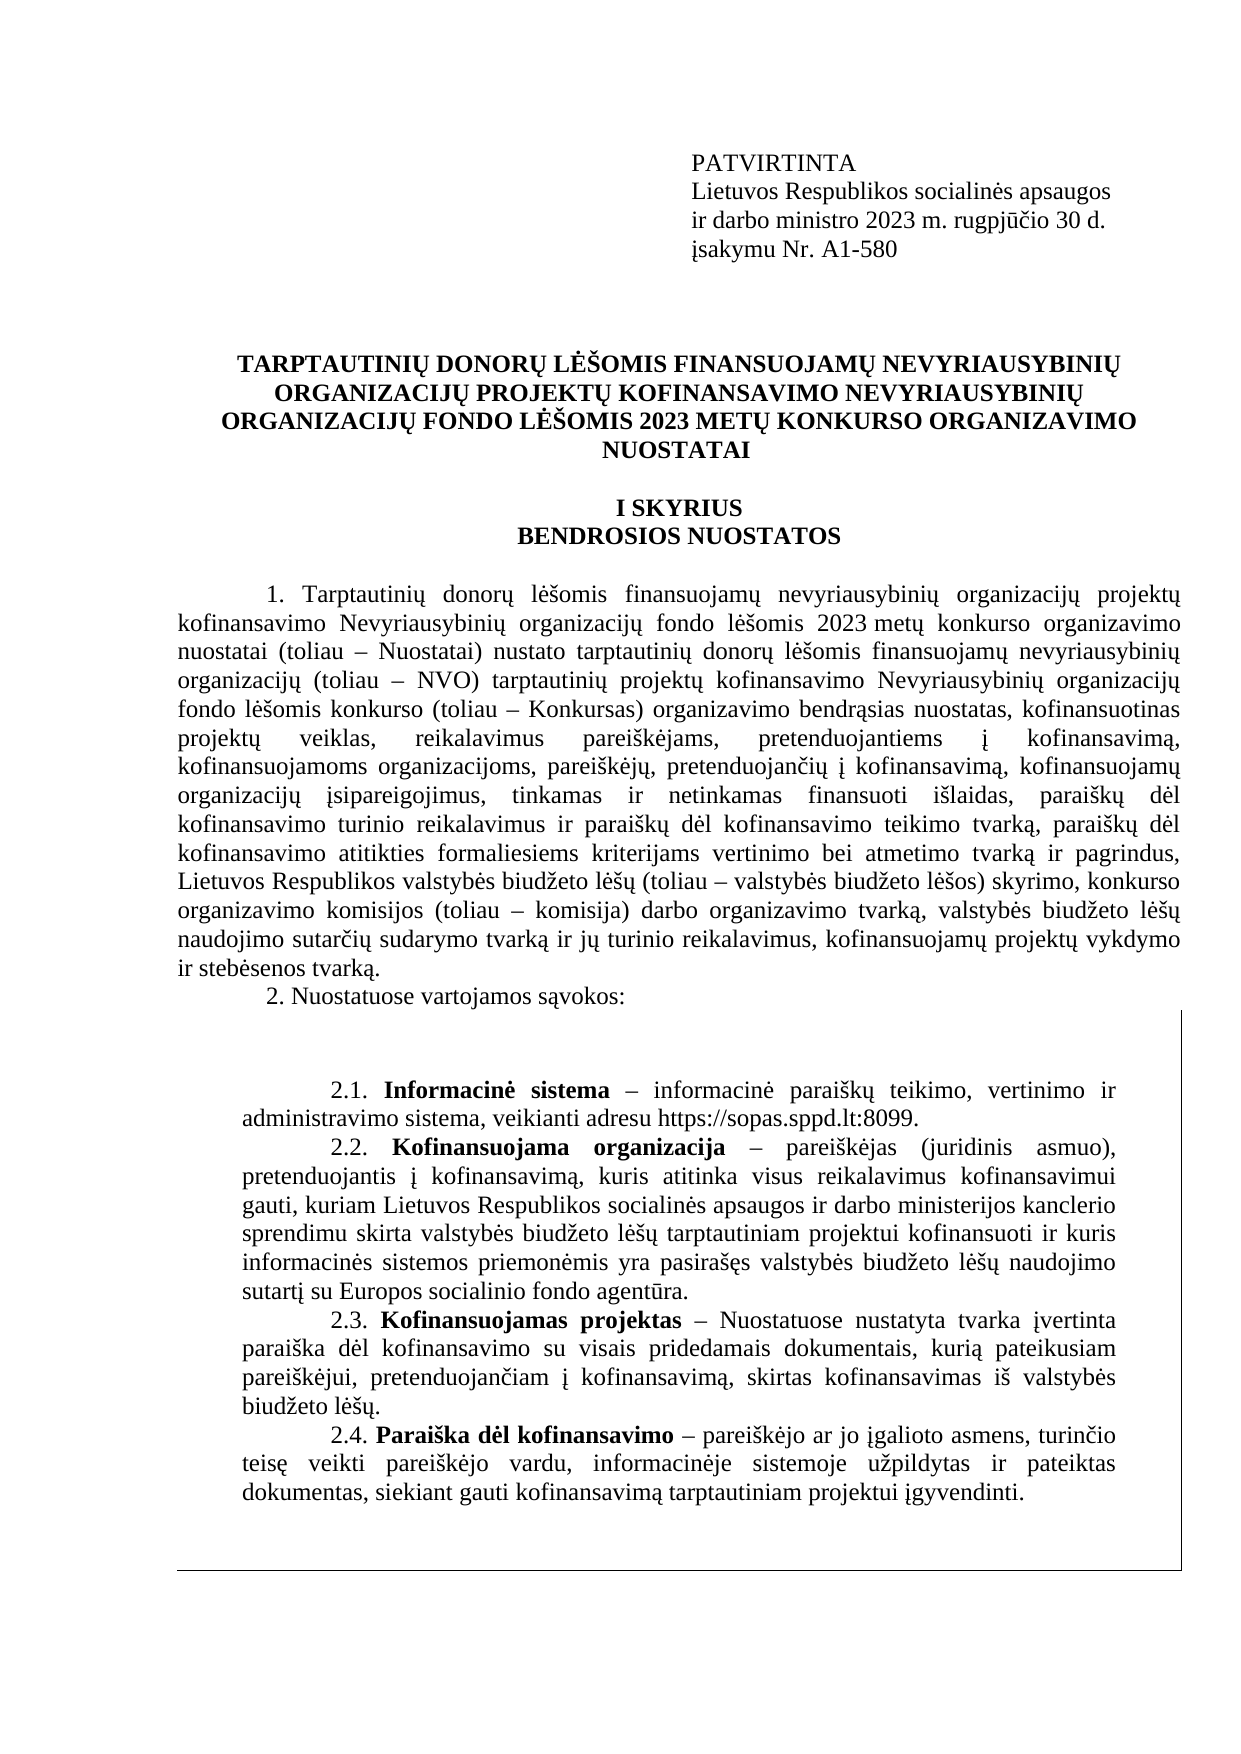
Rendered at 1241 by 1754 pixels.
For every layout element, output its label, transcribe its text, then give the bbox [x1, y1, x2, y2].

text Lietuvos Respublikos socialinės apsaugos [177, 176, 1181, 205]
text ir darbo ministro 2023 m. rugpjūčio 30 d. [177, 205, 1181, 234]
text PATVIRTINTA [177, 148, 1181, 176]
text 2.3. Kofinansuojamas projektas – Nuostatuose nustatyta tvarka įvertinta paraiška dėl kofinansavimo su visais pridedamais dokumentais, kurią pateikusiam pareiškėjui, pretenduojančiam į kofinansavimą, skirtas kofinansavimas iš valstybės biudžeto lėšų. [177, 1305, 1181, 1420]
text TARPTAUTINIŲ DONORŲ LĖŠOMIS FINANSUOJAMŲ NEVYRIAUSYBINIŲ ORGANIZACIJŲ PROJEKTŲ KOFINANSAVIMO NEVYRIAUSYBINIŲ ORGANIZACIJŲ FONDO LĖŠOMIS 2023 METŲ KONKURSO ORGANIZAVIMO NUOSTATAI [177, 349, 1181, 464]
text 2.1. Informacinė sistema – informacinė paraiškų teikimo, vertinimo ir administravimo sistema, veikianti adresu https://sopas.sppd.lt:8099. [177, 1010, 1181, 1132]
text 1. Tarptautinių donorų lėšomis finansuojamų nevyriausybinių organizacijų projektų kofinansavimo Nevyriausybinių organizacijų fondo lėšomis 2023 metų konkurso organizavimo nuostatai (toliau – Nuostatai) nustato tarptautinių donorų lėšomis finansuojamų nevyriausybinių organizacijų (toliau – NVO) tarptautinių projektų kofinansavimo Nevyriausybinių organizacijų fondo lėšomis konkurso (toliau – Konkursas) organizavimo bendrąsias nuostatas, kofinansuotinas projektų veiklas, reikalavimus pareiškėjams, pretenduojantiems į kofinansavimą, kofinansuojamoms organizacijoms, pareiškėjų, pretenduojančių į kofinansavimą, kofinansuojamų organizacijų įsipareigojimus, tinkamas ir netinkamas finansuoti išlaidas, paraiškų dėl kofinansavimo turinio reikalavimus ir paraiškų dėl kofinansavimo teikimo tvarką, paraiškų dėl kofinansavimo atitikties formaliesiems kriterijams vertinimo bei atmetimo tvarką ir pagrindus, Lietuvos Respublikos valstybės biudžeto lėšų (toliau – valstybės biudžeto lėšos) skyrimo, konkurso organizavimo komisijos (toliau – komisija) darbo organizavimo tvarką, valstybės biudžeto lėšų naudojimo sutarčių sudarymo tvarką ir jų turinio reikalavimus, kofinansuojamų projektų vykdymo ir stebėsenos tvarką. [177, 579, 1181, 981]
text įsakymu Nr. A1-580 [177, 234, 1181, 263]
text 2.4. Paraiška dėl kofinansavimo – pareiškėjo ar jo įgalioto asmens, turinčio teisę veikti pareiškėjo vardu, informacinėje sistemoje užpildytas ir pateiktas dokumentas, siekiant gauti kofinansavimą tarptautiniam projektui įgyvendinti. [177, 1420, 1181, 1570]
text BENDROSIOS NUOSTATOS [177, 521, 1181, 550]
text 2. Nuostatuose vartojamos sąvokos: [177, 981, 1181, 1010]
text I SKYRIUS [177, 493, 1181, 521]
text 2.2. Kofinansuojama organizacija – pareiškėjas (juridinis asmuo), pretenduojantis į kofinansavimą, kuris atitinka visus reikalavimus kofinansavimui gauti, kuriam Lietuvos Respublikos socialinės apsaugos ir darbo ministerijos kanclerio sprendimu skirta valstybės biudžeto lėšų tarptautiniam projektui kofinansuoti ir kuris informacinės sistemos priemonėmis yra pasirašęs valstybės biudžeto lėšų naudojimo sutartį su Europos socialinio fondo agentūra. [177, 1132, 1181, 1305]
